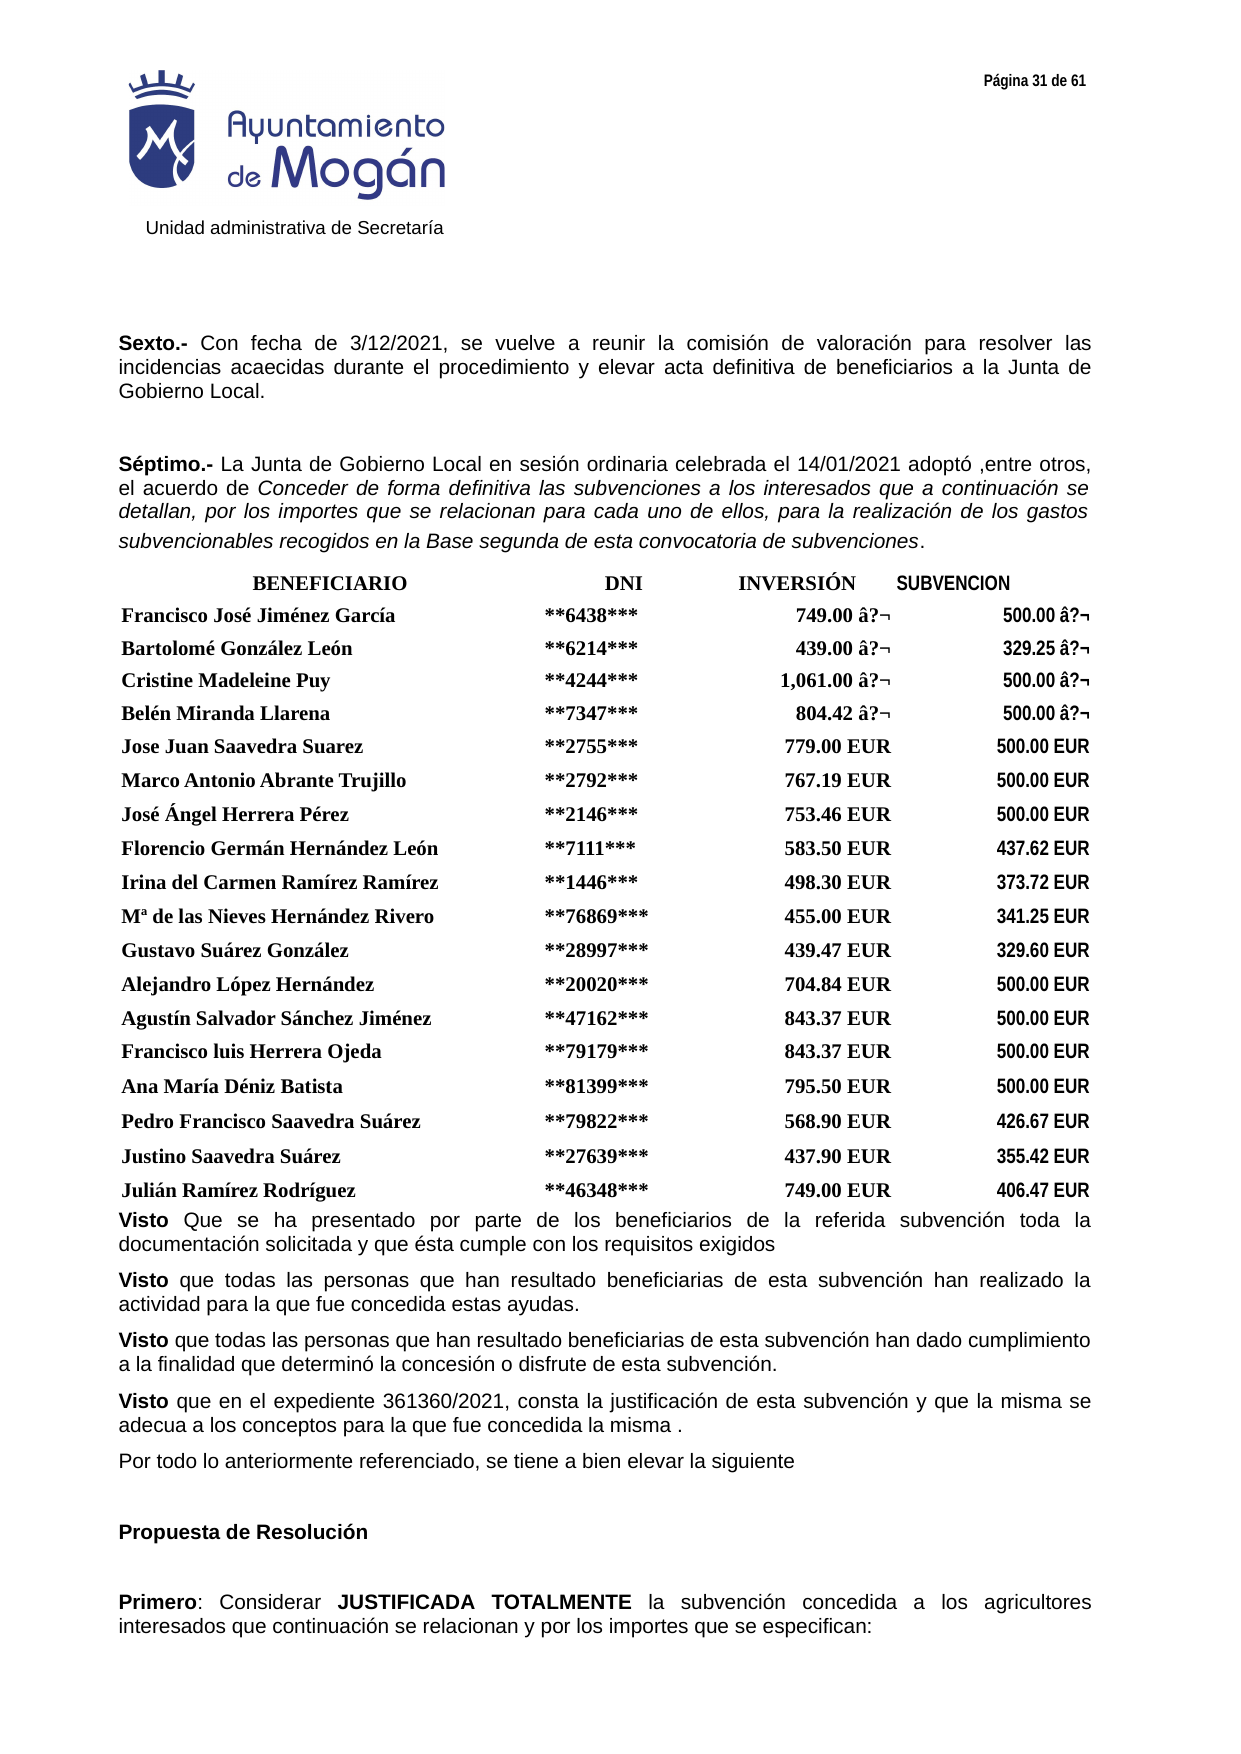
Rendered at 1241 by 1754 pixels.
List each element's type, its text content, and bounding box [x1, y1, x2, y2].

table_cell 583,50 EUR [706, 831, 893, 865]
table_cell 753,46 EUR [706, 797, 893, 831]
table_cell **4244*** [541, 664, 706, 696]
text Séptimo.- La Junta de Gobierno Local en sesión ordinaria celebrada el 14/01/2021 adoptó ,entre otros, el acuerdo de Conceder de forma definitiva las subvenciones a los interesados que a continuación se detallan, por los importes que se relacionan para cada uno de ellos, para la realización de los gastos subvencionables recogidos en la Base segunda de esta convocatoria de subvenciones. [118, 451, 1092, 554]
table_cell Justino Saavedra Suárez [118, 1138, 541, 1173]
table_cell 500,00 EUR [894, 1069, 1092, 1104]
table_cell 500,00 EUR [894, 763, 1092, 797]
table_cell 500,00 EUR [894, 729, 1092, 763]
table_header SUBVENCION [894, 567, 1092, 599]
table_cell Ana María Déniz Batista [118, 1069, 541, 1104]
table_cell **6214*** [541, 632, 706, 664]
table_cell 843,37 EUR [706, 1001, 893, 1034]
table_cell 749,00 â?¬ [706, 599, 893, 632]
text Visto que en el expediente 361360/2021, consta la justificación de esta subvención y que la misma se adecua a los conceptos para la que fue concedida la misma . [118, 1389, 1092, 1437]
table_cell 749,00 EUR [706, 1174, 893, 1207]
table_cell 500,00 â?¬ [894, 664, 1092, 696]
table_cell **2146*** [541, 797, 706, 831]
table_cell 329,60 EUR [894, 933, 1092, 967]
table_cell **79822*** [541, 1104, 706, 1138]
text Visto que todas las personas que han resultado beneficiarias de esta subvención han realizado la actividad para la que fue concedida estas ayudas. [118, 1268, 1092, 1316]
table_cell José Ángel Herrera Pérez [118, 797, 541, 831]
table_cell Francisco luis Herrera Ojeda [118, 1035, 541, 1068]
table_cell 455,00 EUR [706, 899, 893, 933]
table_cell 439,00 â?¬ [706, 632, 893, 664]
table_cell 804,42 â?¬ [706, 696, 893, 729]
table_cell Mª de las Nieves Hernández Rivero [118, 899, 541, 933]
table_cell **7347*** [541, 696, 706, 729]
table_cell **20020*** [541, 967, 706, 1001]
table_cell 767,19 EUR [706, 763, 893, 797]
table_cell 439,47 EUR [706, 933, 893, 967]
table_cell **76869*** [541, 899, 706, 933]
table_cell 500,00 EUR [894, 1035, 1092, 1068]
table_cell Irina del Carmen Ramírez Ramírez [118, 865, 541, 899]
table_cell 355,42 EUR [894, 1138, 1092, 1173]
table_cell **27639*** [541, 1138, 706, 1173]
table_cell Pedro Francisco Saavedra Suárez [118, 1104, 541, 1138]
table_cell 843,37 EUR [706, 1035, 893, 1068]
table_cell Florencio Germán Hernández León [118, 831, 541, 865]
text Sexto.- Con fecha de 3/12/2021, se vuelve a reunir la comisión de valoración para resolver las incidencias acaecidas durante el procedimiento y elevar acta definitiva de beneficiarios a la Junta de Gobierno Local. [118, 331, 1092, 402]
picture [128, 70, 445, 206]
table_cell Belén Miranda Llarena [118, 696, 541, 729]
table_cell Alejandro López Hernández [118, 967, 541, 1001]
table_cell 500,00 EUR [894, 1001, 1092, 1034]
table_cell Gustavo Suárez González [118, 933, 541, 967]
table_cell 568,90 EUR [706, 1104, 893, 1138]
table_cell **2792*** [541, 763, 706, 797]
table_header BENEFICIARIO [118, 567, 541, 599]
text Primero: Considerar JUSTIFICADA TOTALMENTE la subvención concedida a los agricultores interesados que continuación se relacionan y por los importes que se especifican: [118, 1590, 1092, 1638]
table_cell **6438*** [541, 599, 706, 632]
table_cell 329,25 â?¬ [894, 632, 1092, 664]
table_cell **2755*** [541, 729, 706, 763]
table_cell 779,00 EUR [706, 729, 893, 763]
table_cell 426,67 EUR [894, 1104, 1092, 1138]
table_cell **46348*** [541, 1174, 706, 1207]
table_cell 500,00 EUR [894, 797, 1092, 831]
table_cell Agustín Salvador Sánchez Jiménez [118, 1001, 541, 1034]
text Propuesta de Resolución [118, 1519, 1092, 1543]
table_cell 498,30 EUR [706, 865, 893, 899]
table_cell **7111*** [541, 831, 706, 865]
table_cell 406,47 EUR [894, 1174, 1092, 1207]
table_cell **81399*** [541, 1069, 706, 1104]
table_cell 341,25 EUR [894, 899, 1092, 933]
table_cell 500,00 â?¬ [894, 696, 1092, 729]
table_cell 437,62 EUR [894, 831, 1092, 865]
table_cell Cristine Madeleine Puy [118, 664, 541, 696]
table_cell 1.061,00 â?¬ [706, 664, 893, 696]
table_cell 500,00 â?¬ [894, 599, 1092, 632]
text Visto Que se ha presentado por parte de los beneficiarios de la referida subvención toda la documentación solicitada y que ésta cumple con los requisitos exigidos [118, 1207, 1092, 1255]
table_header DNI [541, 567, 706, 599]
table_cell 704,84 EUR [706, 967, 893, 1001]
table_cell Jose Juan Saavedra Suarez [118, 729, 541, 763]
table_cell Francisco José Jiménez García [118, 599, 541, 632]
table_cell **79179*** [541, 1035, 706, 1068]
table_cell Marco Antonio Abrante Trujillo [118, 763, 541, 797]
table_cell 795,50 EUR [706, 1069, 893, 1104]
table_header INVERSIÓN [706, 567, 893, 599]
table_cell Julián Ramírez Rodríguez [118, 1174, 541, 1207]
table_cell 500,00 EUR [894, 967, 1092, 1001]
text Visto que todas las personas que han resultado beneficiarias de esta subvención han dado cumplimiento a la finalidad que determinó la concesión o disfrute de esta subvención. [118, 1328, 1092, 1376]
table_cell **28997*** [541, 933, 706, 967]
text Por todo lo anteriormente referenciado, se tiene a bien elevar la siguiente [118, 1449, 1092, 1473]
table_cell **47162*** [541, 1001, 706, 1034]
table_cell 437,90 EUR [706, 1138, 893, 1173]
table_cell 373,72 EUR [894, 865, 1092, 899]
table_cell Bartolomé González León [118, 632, 541, 664]
table_cell **1446*** [541, 865, 706, 899]
